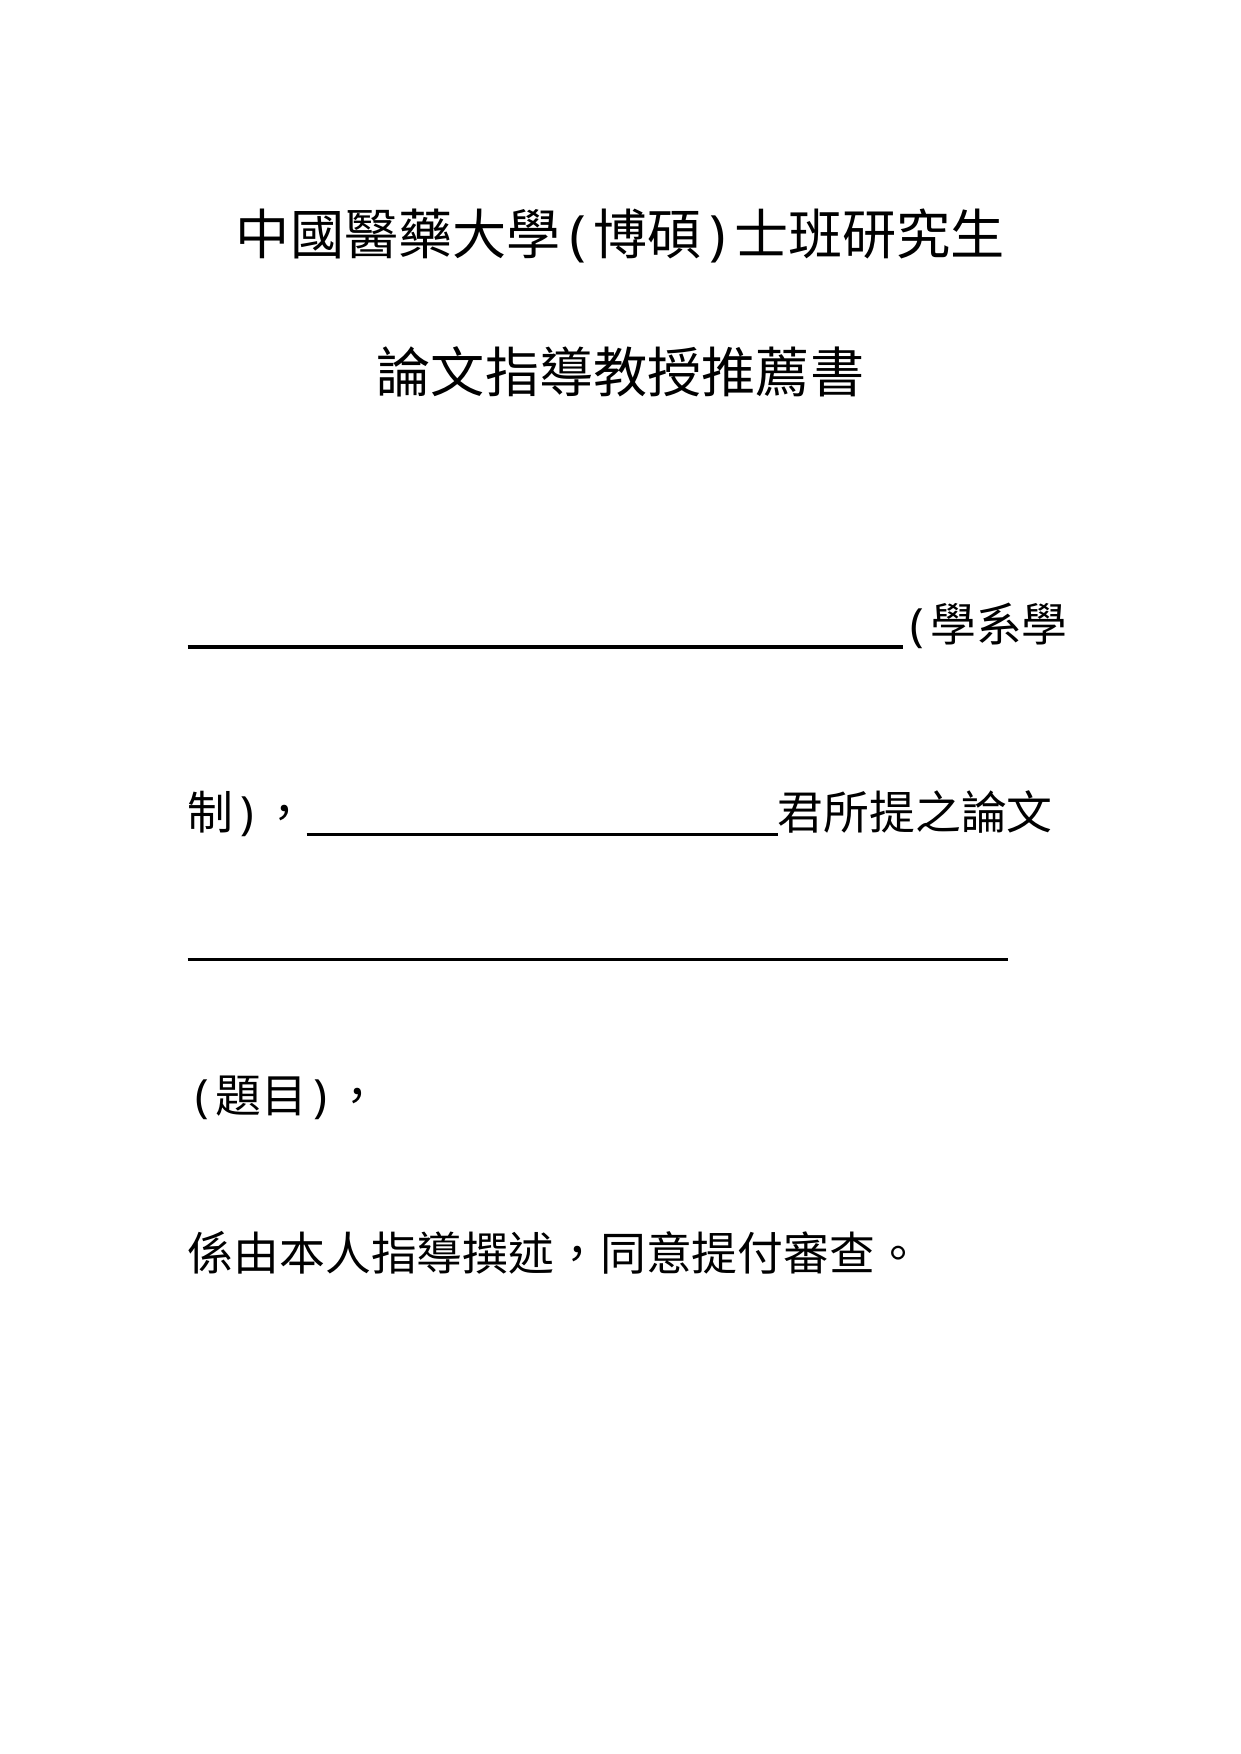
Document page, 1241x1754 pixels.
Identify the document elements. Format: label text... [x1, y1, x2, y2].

text 論文指導教授推薦書 [187, 296, 1053, 421]
text (題目)， [187, 895, 1069, 1145]
text 係由本人指導撰述，同意提付審查。 [187, 1178, 1069, 1303]
text (學系學制)， 君所提之論文 [187, 549, 1069, 862]
text 中國醫藥大學(博碩)士班研究生 [187, 158, 1053, 283]
